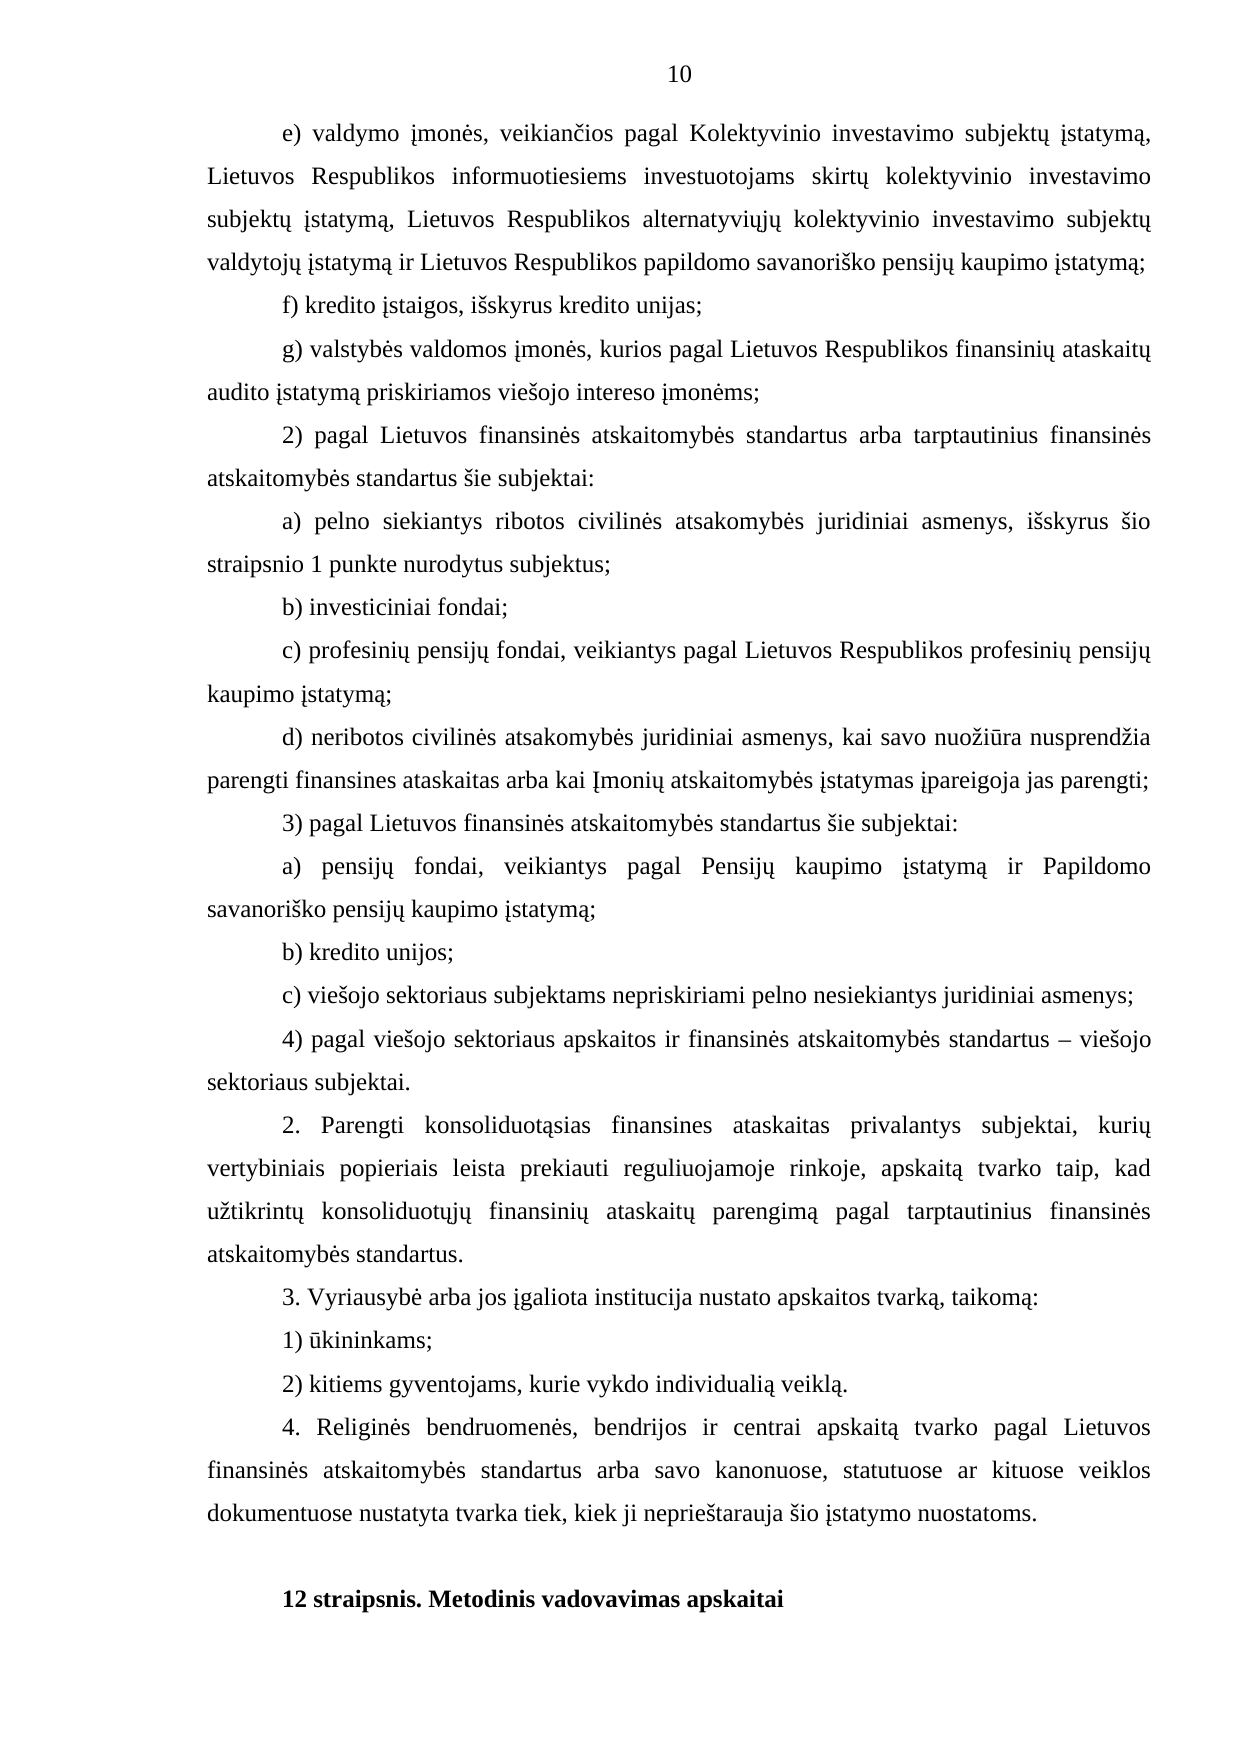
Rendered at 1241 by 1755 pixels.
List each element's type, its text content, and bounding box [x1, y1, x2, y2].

text a) pelno siekiantys ribotos civilinės atsakomybės juridiniai asmenys, išskyrus šio straipsnio 1 punkte nurodytus subjektus; [207, 506, 1152, 578]
text 2. Parengti konsoliduotąsias finansines ataskaitas privalantys subjektai, kurių vertybiniais popieriais leista prekiauti reguliuojamoje rinkoje, apskaitą tvarko taip, kad užtikrintų konsoliduotųjų finansinių ataskaitų parengimą pagal tarptautinius finansinės atskaitomybės standartus. [207, 1110, 1152, 1268]
text 1) ūkininkams; [207, 1326, 1152, 1354]
text 3. Vyriausybė arba jos įgaliota institucija nustato apskaitos tvarką, taikomą: [207, 1282, 1152, 1311]
text 2) pagal Lietuvos finansinės atskaitomybės standartus arba tarptautinius finansinės atskaitomybės standartus šie subjektai: [207, 420, 1152, 492]
text 4) pagal viešojo sektoriaus apskaitos ir finansinės atskaitomybės standartus – viešojo sektoriaus subjektai. [207, 1024, 1152, 1096]
text c) profesinių pensijų fondai, veikiantys pagal Lietuvos Respublikos profesinių pensijų kaupimo įstatymą; [207, 636, 1152, 707]
text a) pensijų fondai, veikiantys pagal Pensijų kaupimo įstatymą ir Papildomo savanoriško pensijų kaupimo įstatymą; [207, 851, 1152, 923]
text c) viešojo sektoriaus subjektams nepriskiriami pelno nesiekiantys juridiniai asmenys; [207, 981, 1152, 1009]
text 2) kitiems gyventojams, kurie vykdo individualią veiklą. [207, 1369, 1152, 1397]
text f) kredito įstaigos, išskyrus kredito unijas; [207, 291, 1152, 319]
text b) investiciniai fondai; [207, 592, 1152, 621]
text 4. Religinės bendruomenės, bendrijos ir centrai apskaitą tvarko pagal Lietuvos finansinės atskaitomybės standartus arba savo kanonuose, statutuose ar kituose veiklos dokumentuose nustatyta tvarka tiek, kiek ji neprieštarauja šio įstatymo nuostatoms. [207, 1412, 1152, 1527]
text e) valdymo įmonės, veikiančios pagal Kolektyvinio investavimo subjektų įstatymą, Lietuvos Respublikos informuotiesiems investuotojams skirtų kolektyvinio investavimo subjektų įstatymą, Lietuvos Respublikos alternatyviųjų kolektyvinio investavimo subjektų valdytojų įstatymą ir Lietuvos Respublikos papildomo savanoriško pensijų kaupimo įstatymą; [207, 118, 1152, 276]
text b) kredito unijos; [207, 937, 1152, 966]
text 12 straipsnis. Metodinis vadovavimas apskaitai [207, 1584, 1152, 1613]
text g) valstybės valdomos įmonės, kurios pagal Lietuvos Respublikos finansinių ataskaitų audito įstatymą priskiriamos viešojo intereso įmonėms; [207, 334, 1152, 406]
text 3) pagal Lietuvos finansinės atskaitomybės standartus šie subjektai: [207, 808, 1152, 837]
text d) neribotos civilinės atsakomybės juridiniai asmenys, kai savo nuožiūra nusprendžia parengti finansines ataskaitas arba kai Įmonių atskaitomybės įstatymas įpareigoja jas parengti; [207, 722, 1152, 794]
